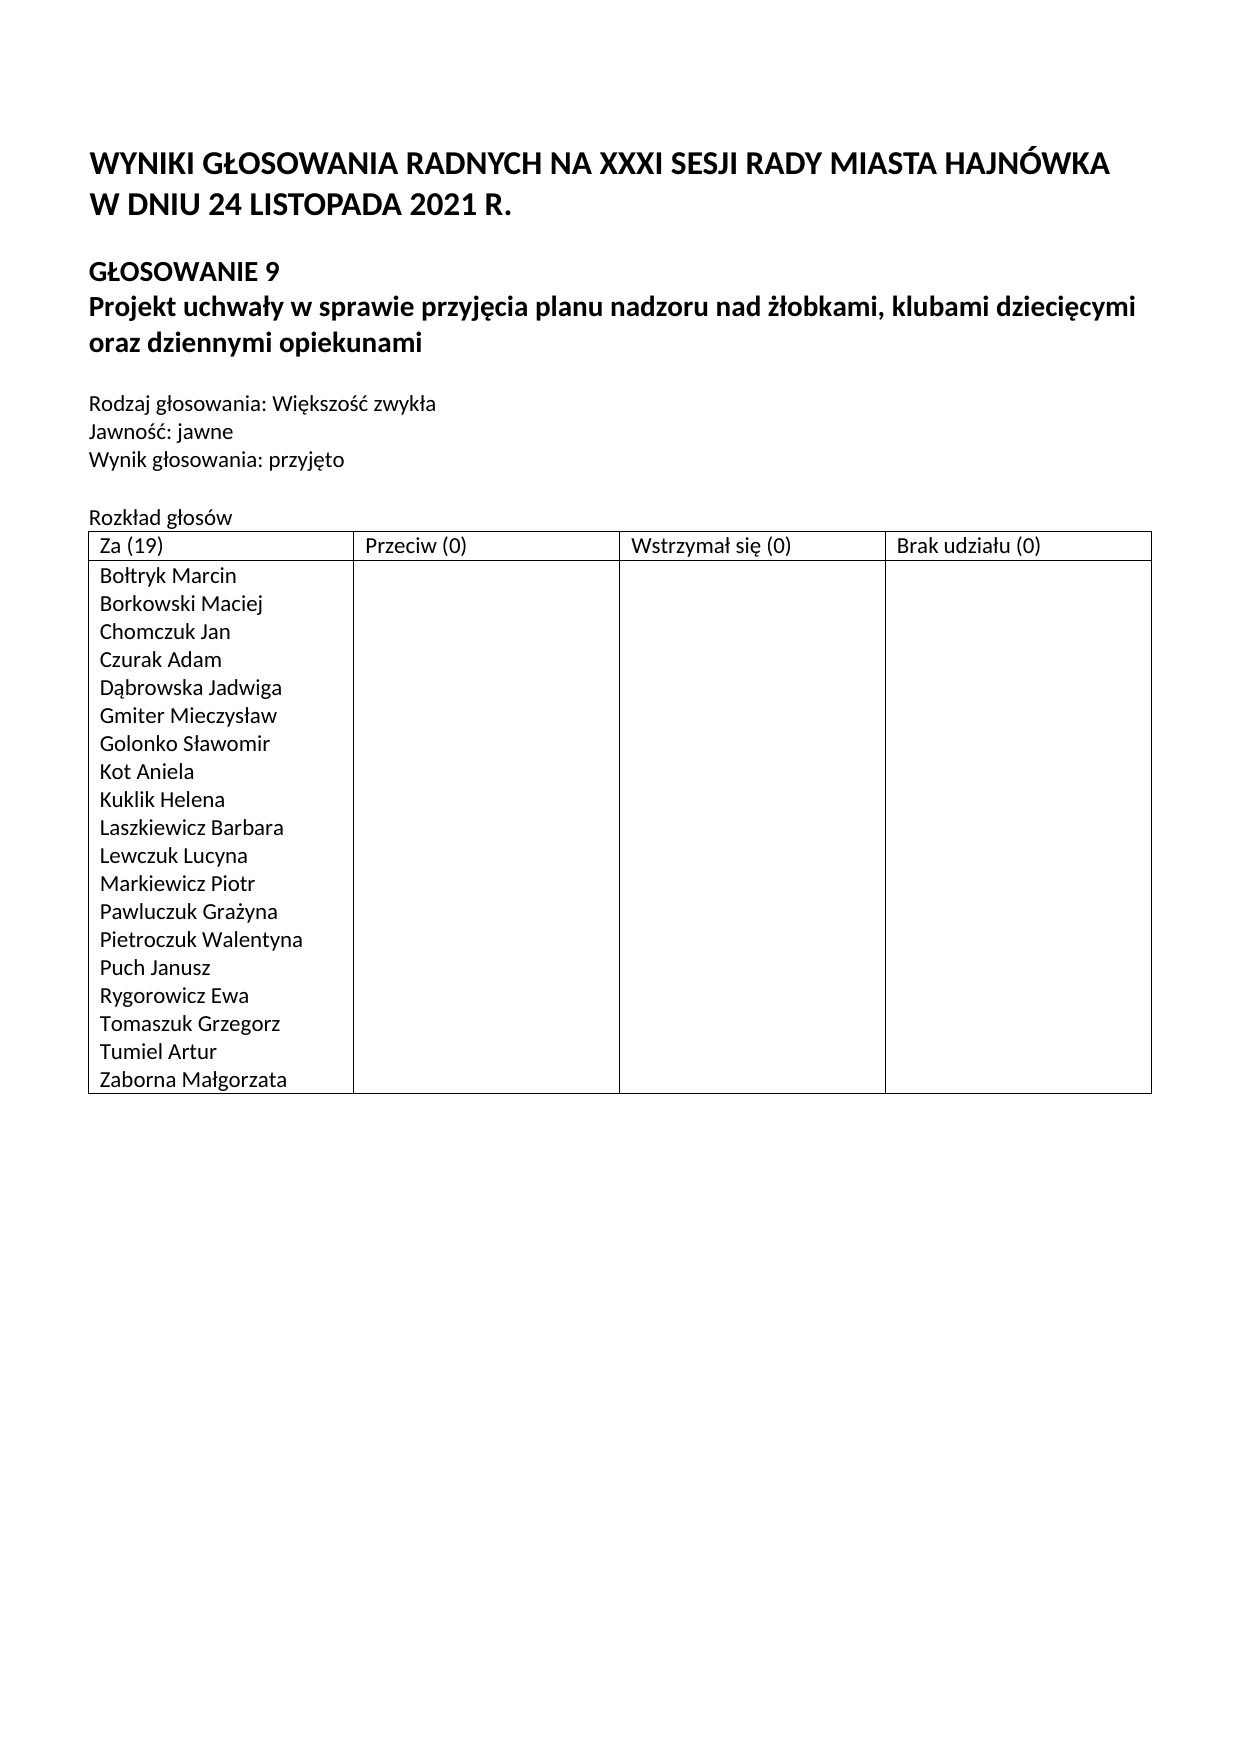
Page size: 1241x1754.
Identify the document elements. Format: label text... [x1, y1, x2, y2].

text Rozkład głosów [88, 503, 1152, 531]
text Rodzaj głosowania: Większość zwykła [88, 389, 1152, 417]
table_header Za (19) [89, 532, 353, 560]
table_cell [886, 561, 1151, 1093]
table_cell [354, 561, 619, 1093]
table_header Przeciw (0) [354, 532, 619, 560]
subtitle Projekt uchwały w sprawie przyjęcia planu nadzoru nad żłobkami, klubami dziecięcymi oraz dziennymi opiekunami [88, 288, 1152, 359]
table_header Brak udziału (0) [886, 532, 1151, 560]
text Jawność: jawne [88, 417, 1152, 445]
subtitle GŁOSOWANIE 9 [88, 253, 1152, 288]
table_cell Bołtryk Marcin Borkowski Maciej Chomczuk Jan Czurak Adam Dąbrowska Jadwiga Gmiter Mieczysław Golonko Sławomir Kot Aniela Kuklik Helena Laszkiewicz Barbara Lewczuk Lucyna Markiewicz Piotr Pawluczuk Grażyna Pietroczuk Walentyna Puch Janusz Rygorowicz Ewa Tomaszuk Grzegorz Tumiel Artur Zaborna Małgorzata [89, 561, 353, 1093]
text Wynik głosowania: przyjęto [88, 445, 1152, 473]
table_header Wstrzymał się (0) [620, 532, 885, 560]
table_cell [620, 561, 885, 1093]
